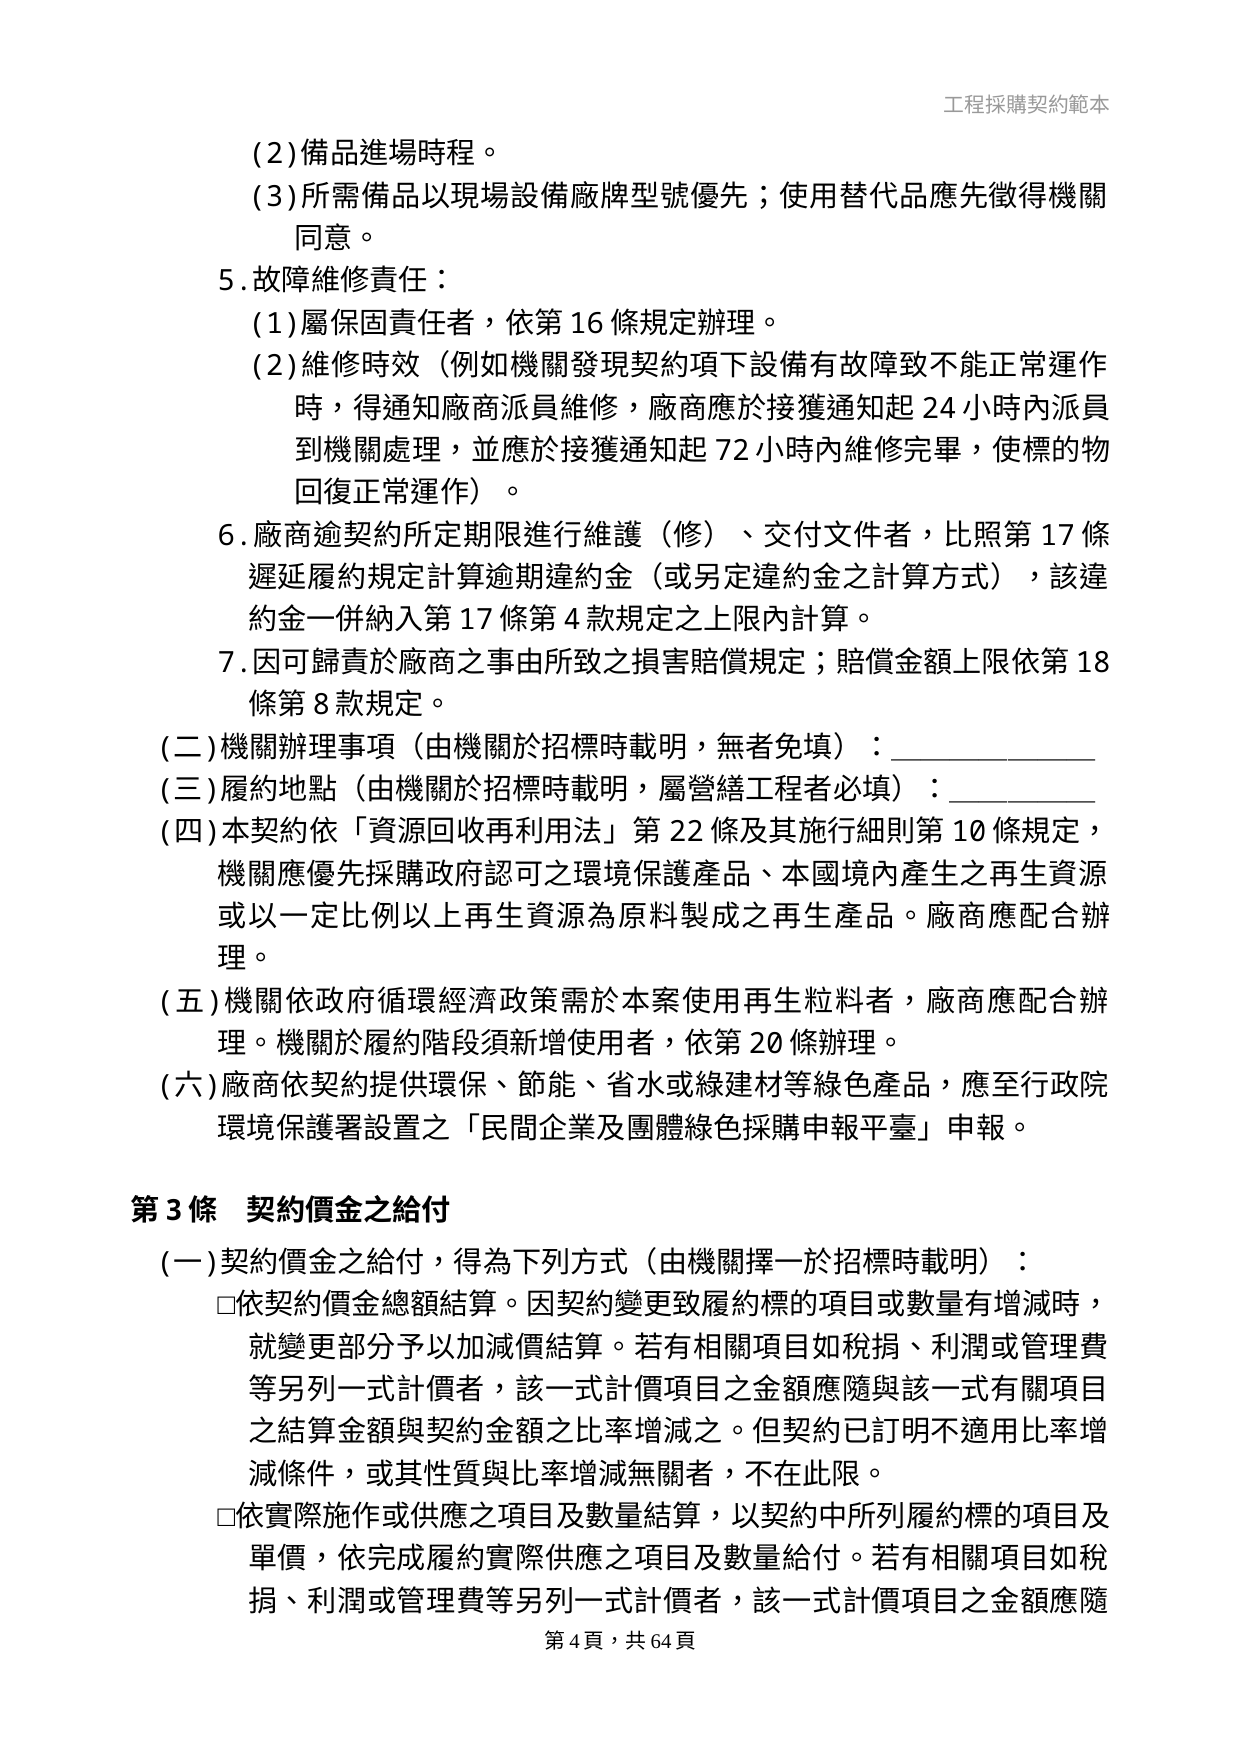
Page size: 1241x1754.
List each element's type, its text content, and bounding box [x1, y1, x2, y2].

text (六)廠商依契約提供環保、節能、省水或綠建材等綠色產品，應至行政院環境保護署設置之「民間企業及團體綠色採購申報平臺」申報。 [156, 1062, 1110, 1147]
text (一)契約價金之給付，得為下列方式（由機關擇一於招標時載明）： [156, 1238, 1110, 1281]
text 6.廠商逾契約所定期限進行維護（修）、交付文件者，比照第17條遲延履約規定計算逾期違約金（或另定違約金之計算方式），該違約金一併納入第17條第4款規定之上限內計算。 [217, 511, 1110, 638]
text □依契約價金總額結算。因契約變更致履約標的項目或數量有增減時，就變更部分予以加減價結算。若有相關項目如稅捐、利潤或管理費等另列一式計價者，該一式計價項目之金額應隨與該一式有關項目之結算金額與契約金額之比率增減之。但契約已訂明不適用比率增減條件，或其性質與比率增減無關者，不在此限。 [217, 1281, 1110, 1492]
text (四)本契約依「資源回收再利用法」第22條及其施行細則第10條規定，機關應優先採購政府認可之環境保護產品、本國境內產生之再生資源或以一定比例以上再生資源為原料製成之再生產品。廠商應配合辦理。 [156, 808, 1110, 977]
text (2)維修時效（例如機關發現契約項下設備有故障致不能正常運作時，得通知廠商派員維修，廠商應於接獲通知起24小時內派員到機關處理，並應於接獲通知起72小時內維修完畢，使標的物回復正常運作）。 [248, 342, 1110, 511]
text (3)所需備品以現場設備廠牌型號優先；使用替代品應先徵得機關同意。 [248, 172, 1110, 257]
text (二)機關辦理事項（由機關於招標時載明，無者免填）：＿＿＿＿＿＿＿ [156, 723, 1110, 766]
text (1)屬保固責任者，依第16條規定辦理。 [248, 299, 1110, 342]
text 7.因可歸責於廠商之事由所致之損害賠償規定；賠償金額上限依第18條第8款規定。 [217, 638, 1110, 723]
text 5.故障維修責任： [217, 257, 1110, 299]
text 第3條 契約價金之給付 [130, 1186, 1110, 1229]
text □依實際施作或供應之項目及數量結算，以契約中所列履約標的項目及單價，依完成履約實際供應之項目及數量給付。若有相關項目如稅捐、利潤或管理費等另列一式計價者，該一式計價項目之金額應隨 [217, 1492, 1110, 1619]
text (2)備品進場時程。 [248, 130, 1110, 172]
text (三)履約地點（由機關於招標時載明，屬營繕工程者必填）：＿＿＿＿＿ [156, 766, 1110, 808]
text (五)機關依政府循環經濟政策需於本案使用再生粒料者，廠商應配合辦理。機關於履約階段須新增使用者，依第20條辦理。 [156, 977, 1110, 1062]
